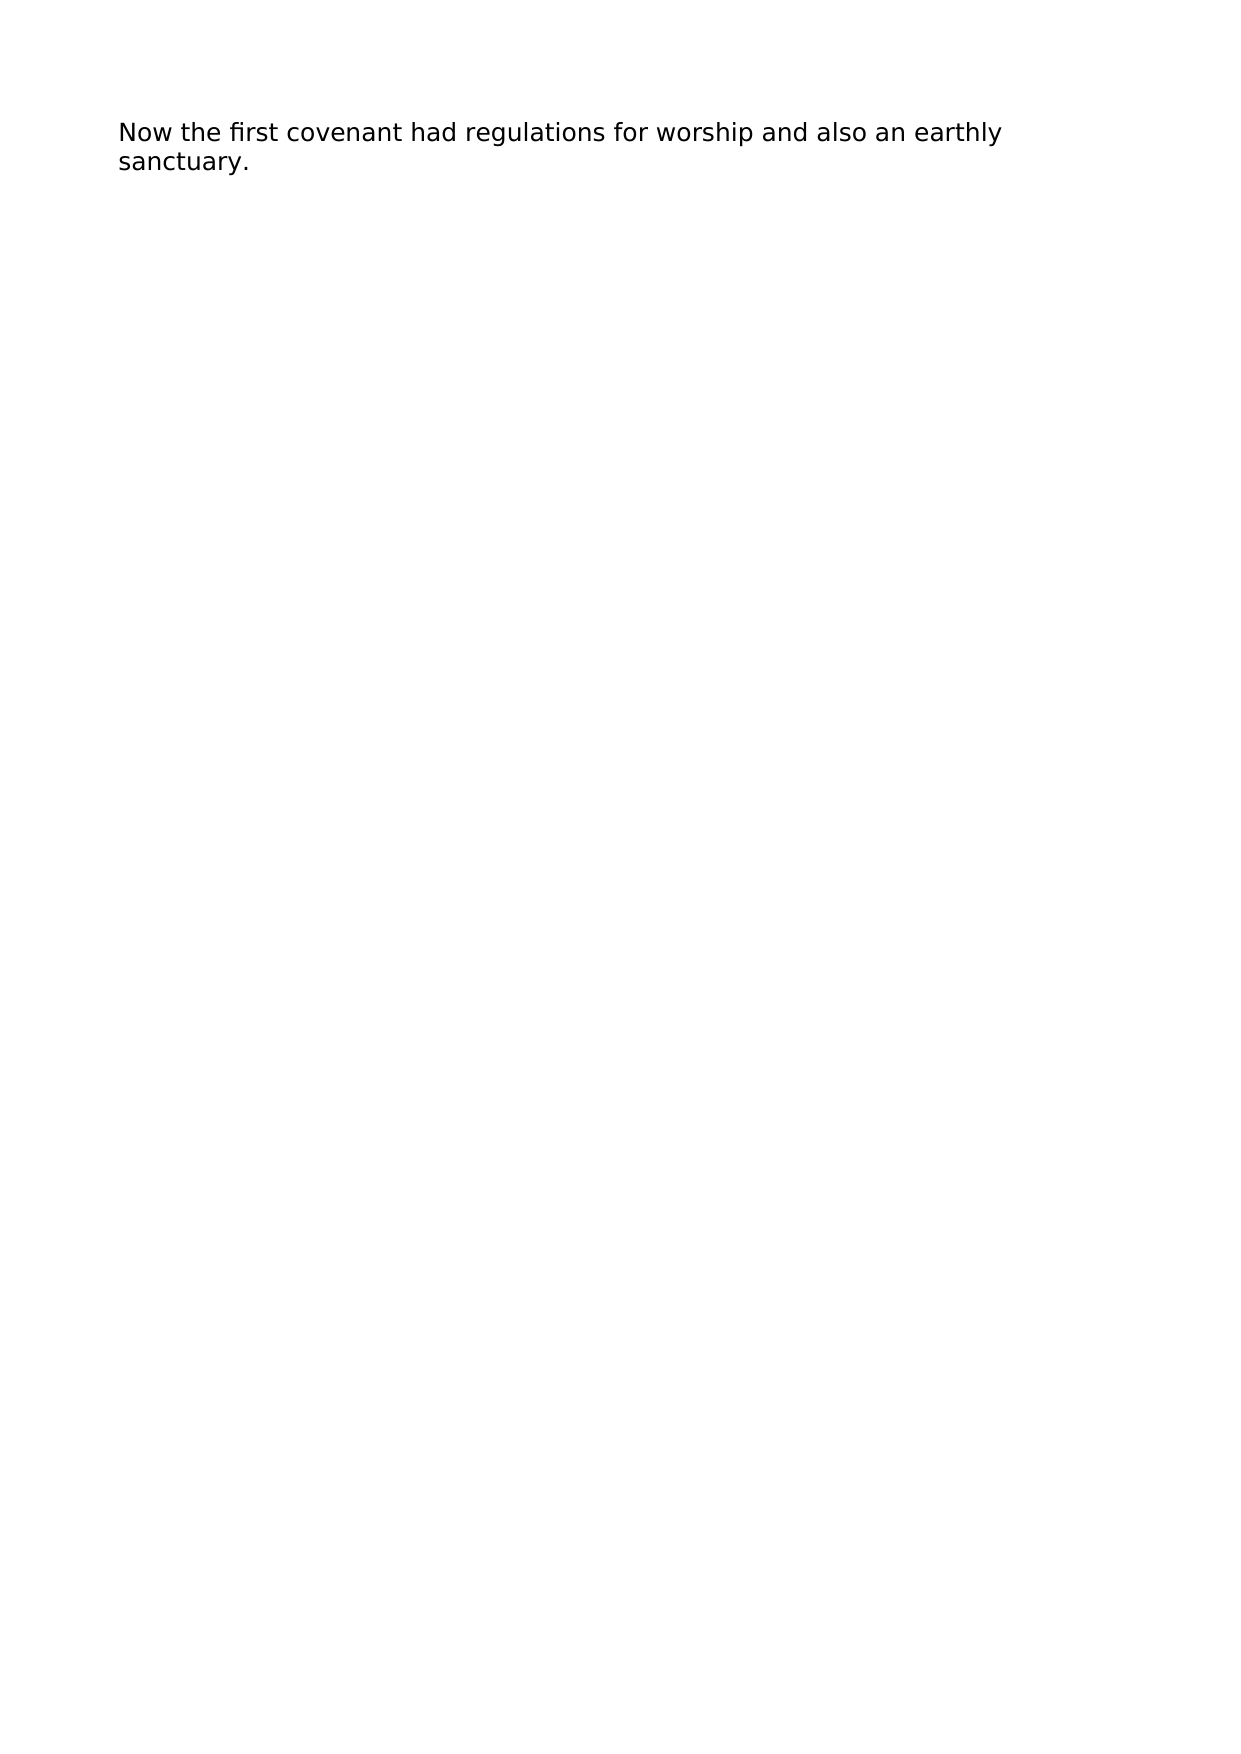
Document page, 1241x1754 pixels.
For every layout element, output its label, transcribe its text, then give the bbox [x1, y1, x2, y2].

text Now the first covenant had regulations for worship and also an earthly sanctuary. [118, 118, 1122, 176]
